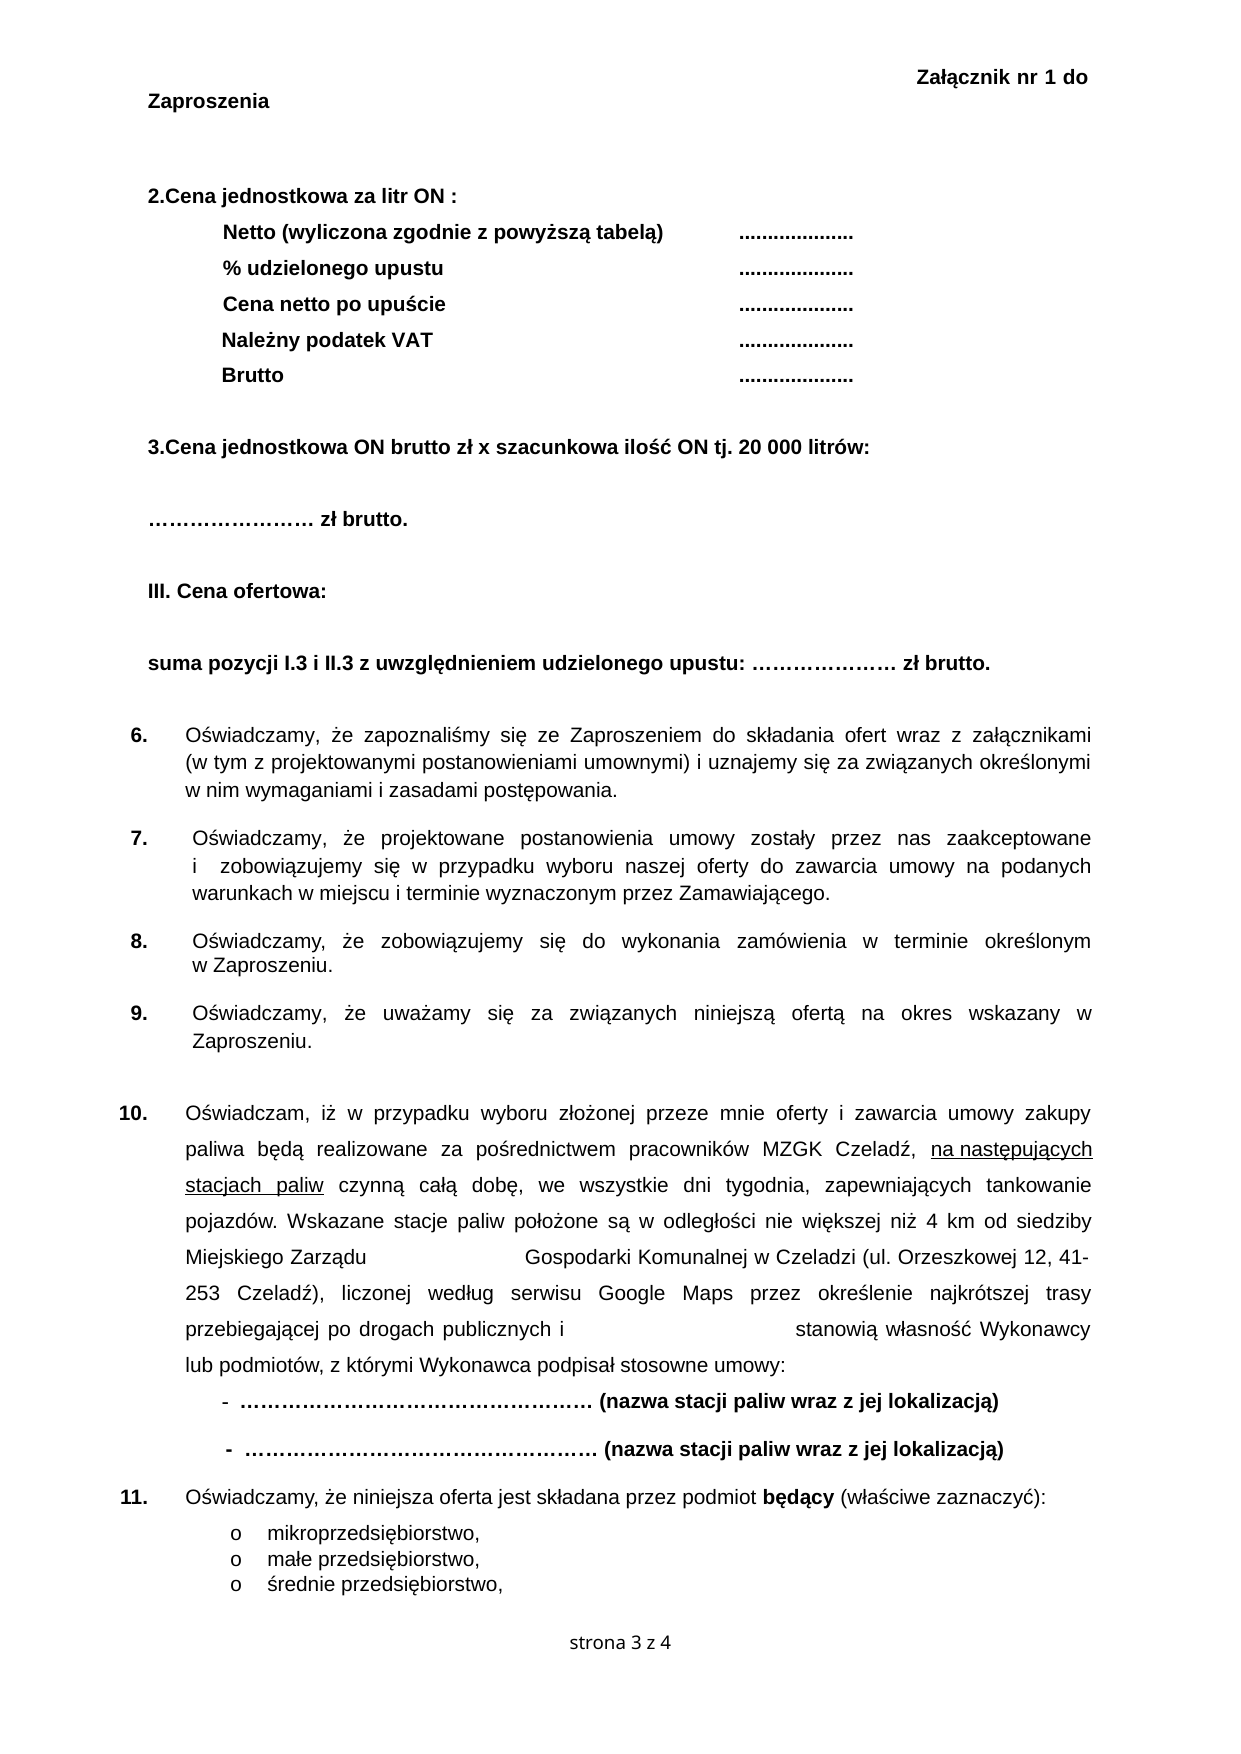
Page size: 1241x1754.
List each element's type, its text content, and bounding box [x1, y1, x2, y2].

list Oświadczamy, że niniejsza oferta jest składana przez podmiot będący (właściwe zaznaczyć): [148, 1485, 1092, 1509]
text Brutto .................... [148, 363, 1092, 387]
text Netto (wyliczona zgodnie z powyższą tabelą) .................... [148, 219, 1092, 243]
text % udzielonego upustu .................... [148, 256, 1092, 279]
list Oświadczamy, że projektowane postanowienia umowy zostały przez nas zaakceptowane i zobowiązujemy się w przypadku wyboru naszej oferty do zawarcia umowy na podanych warunkach w miejscu i terminie wyznaczonym przez Zamawiającego. [148, 826, 1092, 905]
text …………………… zł brutto. [148, 507, 1092, 531]
list Oświadczamy, że zobowiązujemy się do wykonania zamówienia w terminie określonym w Zaproszeniu. [148, 929, 1092, 977]
text III. Cena ofertowa: [148, 579, 1092, 603]
list Oświadczamy, że uważamy się za związanych niniejszą ofertą na okres wskazany w Zaproszeniu. [148, 1001, 1092, 1053]
list małe przedsiębiorstwo, [229, 1546, 1092, 1572]
text suma pozycji I.3 i II.3 z uwzględnieniem udzielonego upustu: ………………… zł brutto. [148, 651, 1092, 675]
text Cena netto po upuście .................... [148, 291, 1092, 315]
list Oświadczam, iż w przypadku wyboru złożonej przeze mnie oferty i zawarcia umowy zakupy paliwa będą realizowane za pośrednictwem pracowników MZGK Czeladź, na następujących stacjach paliw czynną całą dobę, we wszystkie dni tygodnia, zapewniających tankowanie pojazdów. Wskazane stacje paliw położone są w odległości nie większej niż 4 km od siedziby Miejskiego Zarządu Gospodarki Komunalnej w Czeladzi (ul. Orzeszkowej 12, 41-253 Czeladź), liczonej według serwisu Google Maps przez określenie najkrótszej trasy przebiegającej po drogach publicznych i stanowią własność Wykonawcy lub podmiotów, z którymi Wykonawca podpisał stosowne umowy: [148, 1101, 1092, 1377]
list - …………………………………………… (nazwa stacji paliw wraz z jej lokalizacją) [185, 1437, 1092, 1461]
text 2.Cena jednostkowa za litr ON : [148, 184, 1092, 208]
text 3.Cena jednostkowa ON brutto zł x szacunkowa ilość ON tj. 20 000 litrów: [148, 435, 1092, 459]
list mikroprzedsiębiorstwo, [229, 1521, 1092, 1546]
list średnie przedsiębiorstwo, [229, 1572, 1092, 1598]
list Oświadczamy, że zapoznaliśmy się ze Zaproszeniem do składania ofert wraz z załącznikami (w tym z projektowanymi postanowieniami umownymi) i uznajemy się za związanych określonymi w nim wymaganiami i zasadami postępowania. [148, 723, 1092, 802]
list - …………………………………………… (nazwa stacji paliw wraz z jej lokalizacją) [185, 1388, 1092, 1413]
text Należny podatek VAT .................... [148, 327, 1092, 351]
